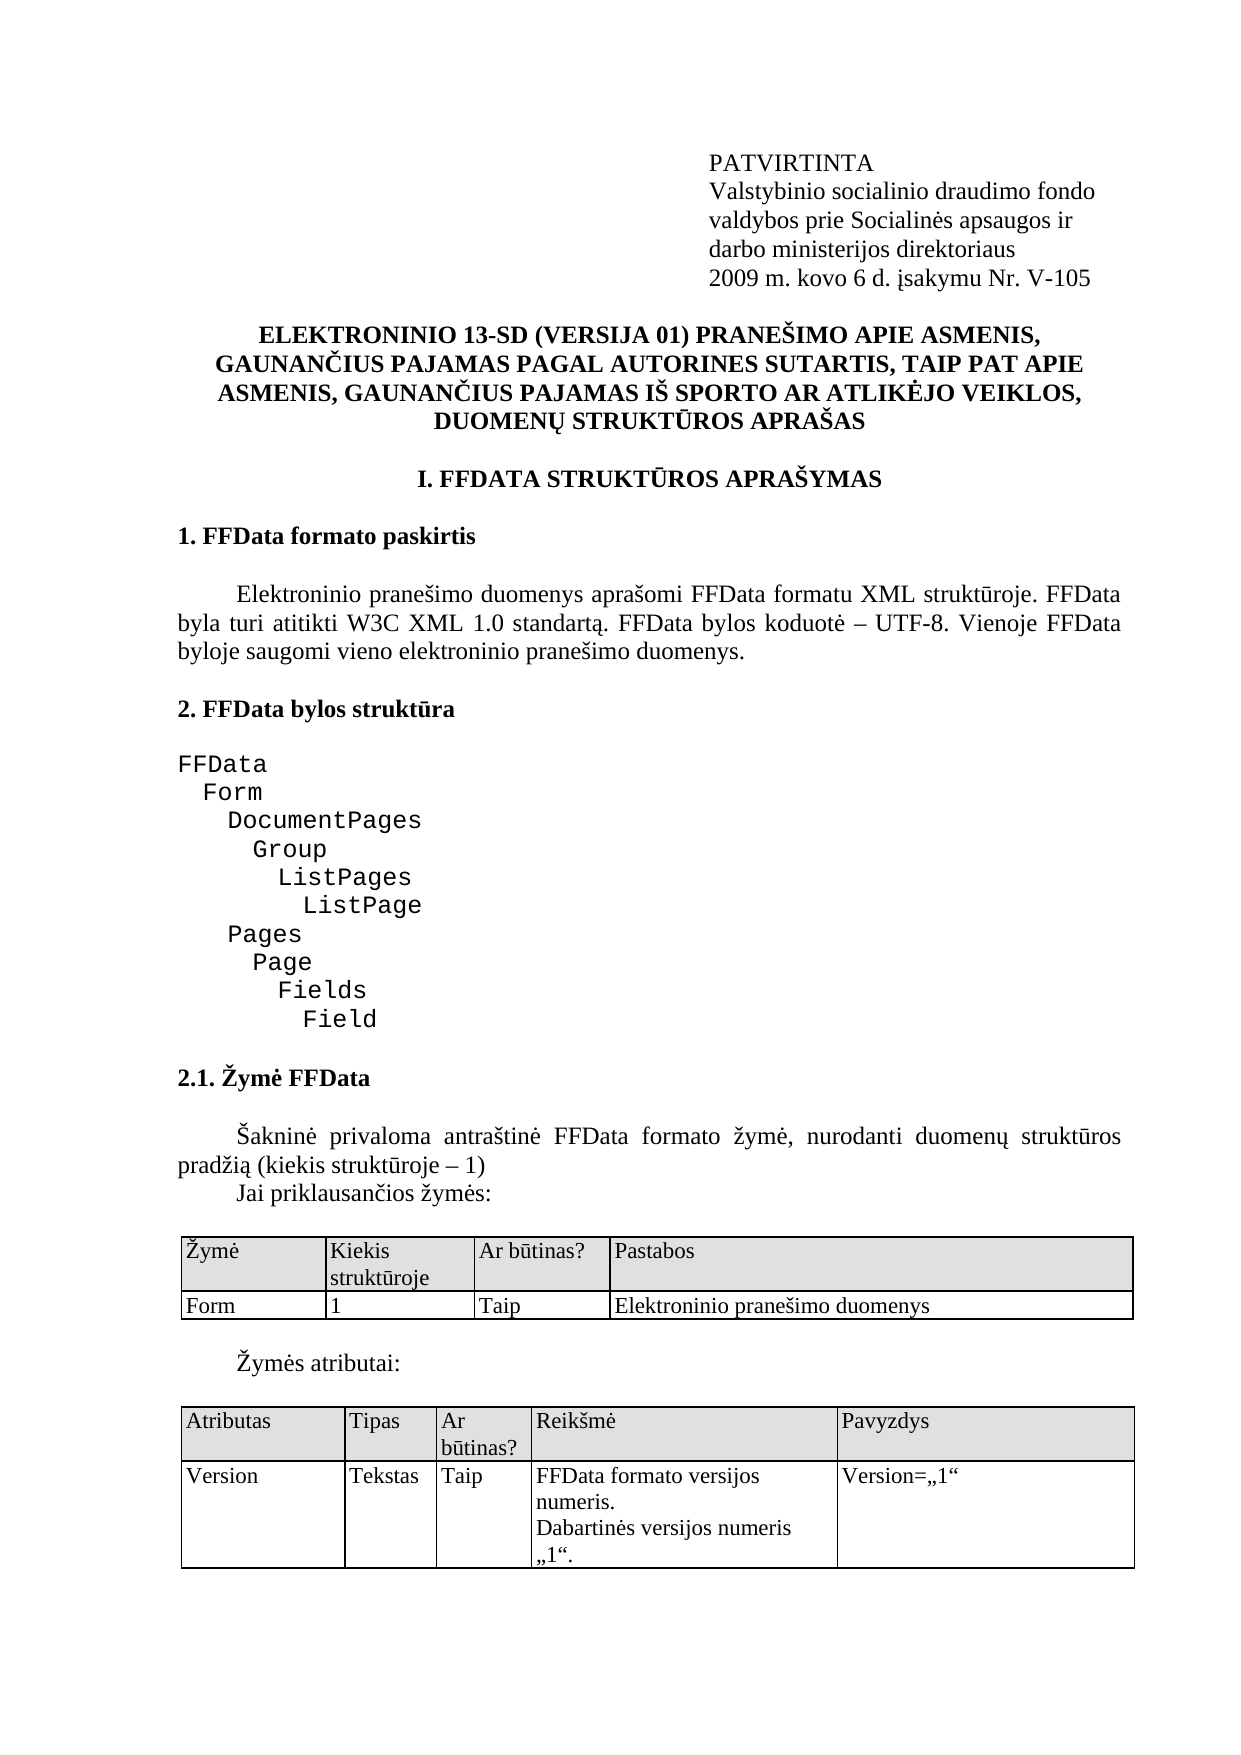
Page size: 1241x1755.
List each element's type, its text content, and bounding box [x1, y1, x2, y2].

text 2009 m. kovo 6 d. įsakymu Nr. V-105 [177, 263, 1122, 291]
text darbo ministerijos direktoriaus [177, 234, 1122, 263]
text 1. FFData formato paskirtis [177, 521, 1122, 550]
table_header Pavyzdys [838, 1408, 1134, 1460]
text Pages [227, 921, 1122, 950]
text Valstybinio socialinio draudimo fondo [177, 176, 1122, 205]
text Fields [277, 978, 1122, 1006]
table_cell Tekstas [346, 1462, 436, 1567]
table_cell Taip [475, 1292, 609, 1318]
text Jai priklausančios žymės: [177, 1178, 1122, 1207]
text ListPage [302, 893, 1122, 921]
text 2. FFData bylos struktūra [177, 694, 1122, 723]
text ELEKTRONINIO 13-SD (VERSIJA 01) PRANEŠIMO APIE ASMENIS, GAUNANČIUS PAJAMAS PAGAL AUTORINES SUTARTIS, TAIP PAT APIE ASMENIS, GAUNANČIUS PAJAMAS IŠ SPORTO AR ATLIKĖJO VEIKLOS, DUOMENŲ STRUKTŪROS APRAŠAS [177, 320, 1122, 435]
table_cell Elektroninio pranešimo duomenys [611, 1292, 1132, 1318]
table_header Atributas [182, 1408, 344, 1460]
text PATVIRTINTA [177, 148, 1122, 176]
table_header Pastabos [611, 1238, 1132, 1290]
table_cell FFData formato versijos numeris. Dabartinės versijos numeris „1“. [532, 1462, 837, 1567]
text Žymės atributai: [177, 1348, 1122, 1377]
table_header Ar būtinas? [475, 1238, 609, 1290]
table_cell Form [182, 1292, 325, 1318]
text valdybos prie Socialinės apsaugos ir [177, 205, 1122, 234]
text Form [202, 780, 1122, 808]
text 2.1. Žymė FFData [177, 1063, 1122, 1092]
table_cell Version=„1“ [838, 1462, 1134, 1567]
table_cell 1 [327, 1292, 474, 1318]
text DocumentPages [227, 808, 1122, 836]
table_cell Taip [437, 1462, 531, 1567]
table_header Ar būtinas? [437, 1408, 531, 1460]
text I. FFDATA STRUKTŪROS APRAŠYMAS [177, 464, 1122, 493]
text FFData [177, 751, 1122, 780]
text Field [302, 1006, 1122, 1035]
table_header Reikšmė [532, 1408, 837, 1460]
text Šakninė privaloma antraštinė FFData formato žymė, nurodanti duomenų struktūros pradžią (kiekis struktūroje – 1) [177, 1121, 1122, 1178]
table_header Tipas [346, 1408, 436, 1460]
text Page [252, 950, 1122, 978]
table_header Kiekis struktūroje [327, 1238, 474, 1290]
text ListPages [277, 865, 1122, 893]
table_header Žymė [182, 1238, 325, 1290]
table_cell Version [182, 1462, 344, 1567]
text Group [252, 836, 1122, 865]
text Elektroninio pranešimo duomenys aprašomi FFData formatu XML struktūroje. FFData byla turi atitikti W3C XML 1.0 standartą. FFData bylos koduotė – UTF-8. Vienoje FFData byloje saugomi vieno elektroninio pranešimo duomenys. [177, 579, 1122, 665]
